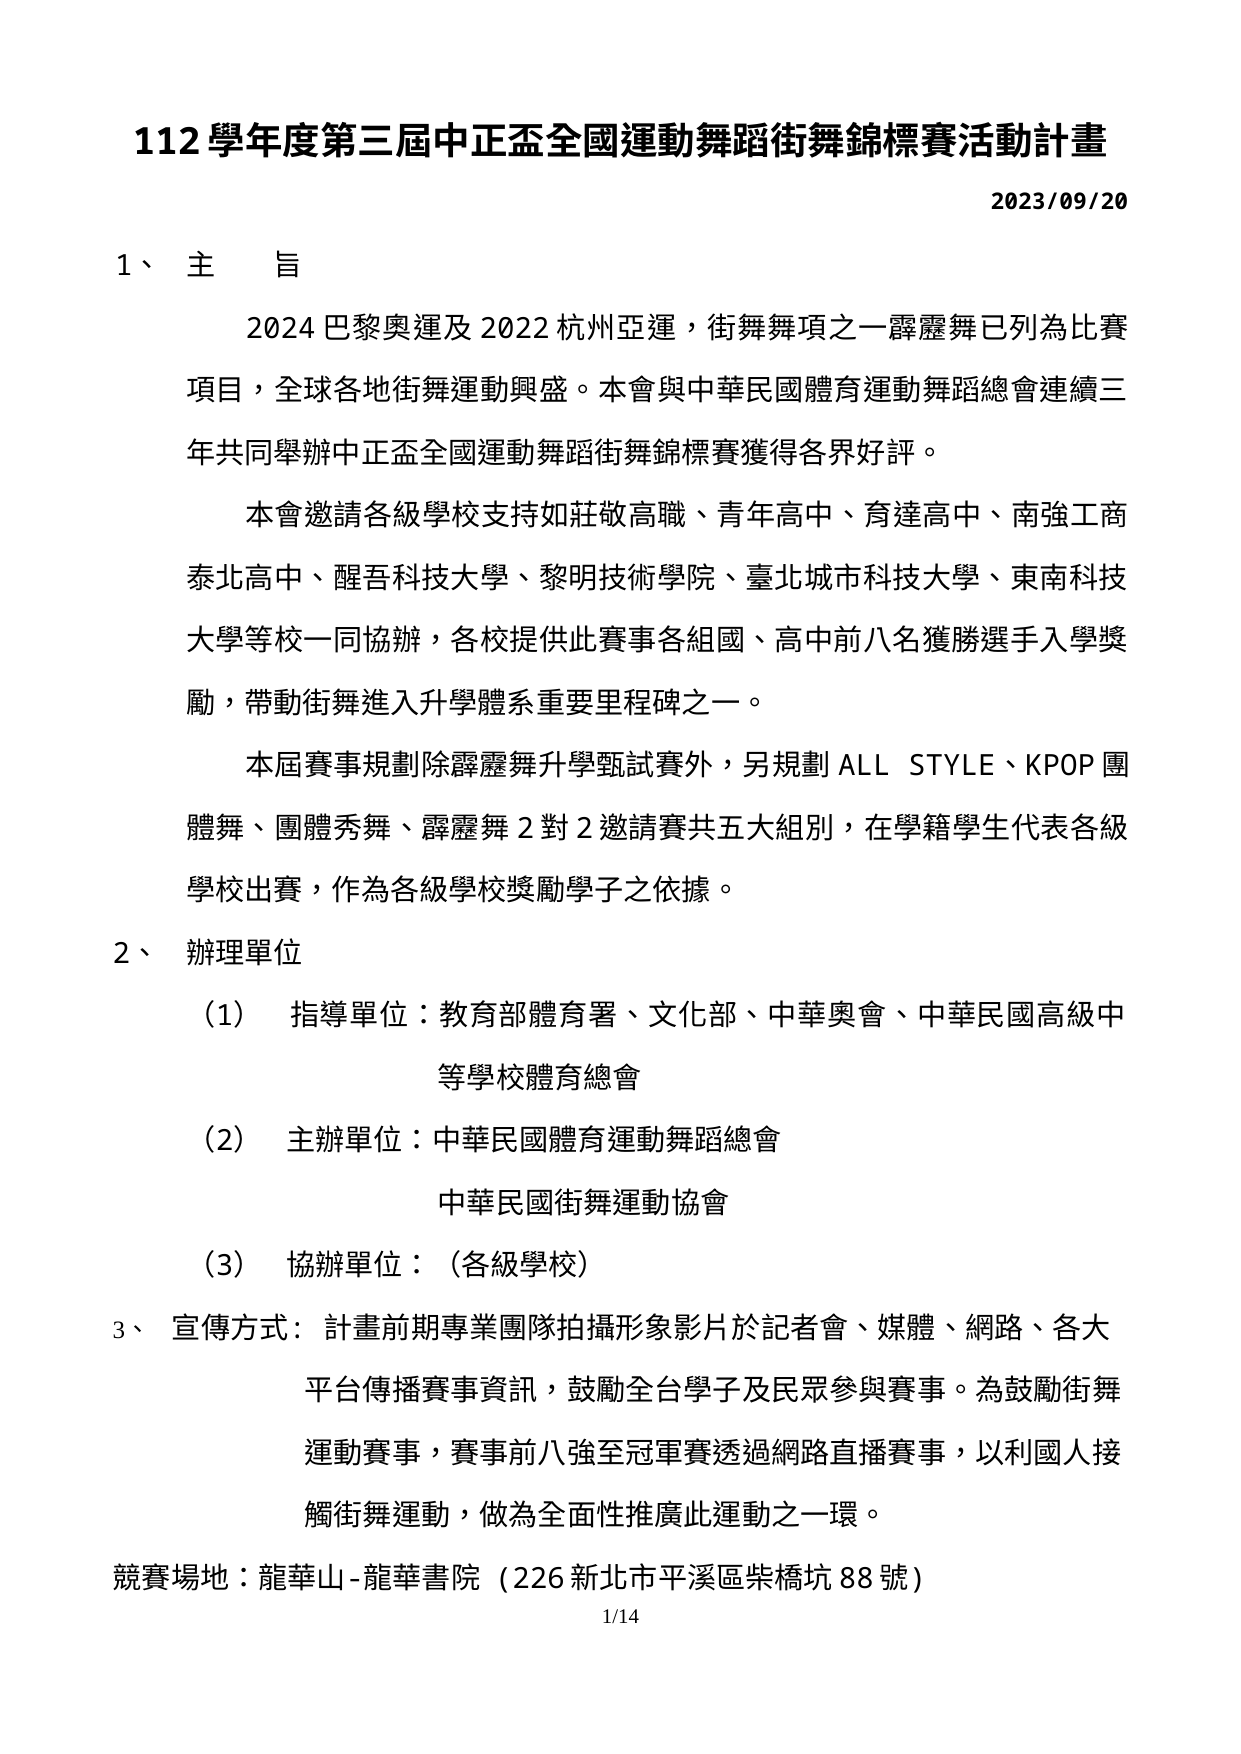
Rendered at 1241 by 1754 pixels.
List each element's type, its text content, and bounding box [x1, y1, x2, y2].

text 2023/09/20 [112, 159, 1128, 221]
text 2024巴黎奧運及2022杭州亞運，街舞舞項之一霹靂舞已列為比賽項目，全球各地街舞運動興盛。本會與中華民國體育運動舞蹈總會連續三年共同舉辦中正盃全國運動舞蹈街舞錦標賽獲得各界好評。 [186, 284, 1130, 471]
list 協辦單位：（各級學校） [186, 1221, 1128, 1284]
text 本屆賽事規劃除霹靂舞升學甄試賽外，另規劃ALL STYLE、KPOP團體舞、團體秀舞、霹靂舞2對2邀請賽共五大組別，在學籍學生代表各級學校出賽，作為各級學校獎勵學子之依據。 [186, 721, 1130, 909]
list 宣傳方式: 計畫前期專業團隊拍攝形象影片於記者會、媒體、網路、各大平台傳播賽事資訊，鼓勵全台學子及民眾參與賽事。為鼓勵街舞運動賽事，賽事前八強至冠軍賽透過網路直播賽事，以利國人接觸街舞運動，做為全面性推廣此運動之一環。 [112, 1284, 1128, 1534]
list 主辦單位：中華民國體育運動舞蹈總會 [186, 1096, 1128, 1159]
list 主 旨 [112, 221, 1128, 284]
text 112學年度第三屆中正盃全國運動舞蹈街舞錦標賽活動計畫 [112, 96, 1128, 159]
list 指導單位：教育部體育署、文化部、中華奧會、中華民國高級中等學校體育總會 [186, 971, 1128, 1096]
text 本會邀請各級學校支持如莊敬高職、青年高中、育達高中、南強工商、泰北高中、醒吾科技大學、黎明技術學院、臺北城市科技大學、東南科技大學等校一同協辦，各校提供此賽事各組國、高中前八名獲勝選手入學獎勵，帶動街舞進入升學體系重要里程碑之一。 [186, 471, 1130, 721]
list 辦理單位 [112, 909, 1128, 971]
text 中華民國街舞運動協會 [437, 1159, 1128, 1221]
text 競賽場地：龍華山-龍華書院 (226新北市平溪區柴橋坑88號) [112, 1534, 1128, 1596]
